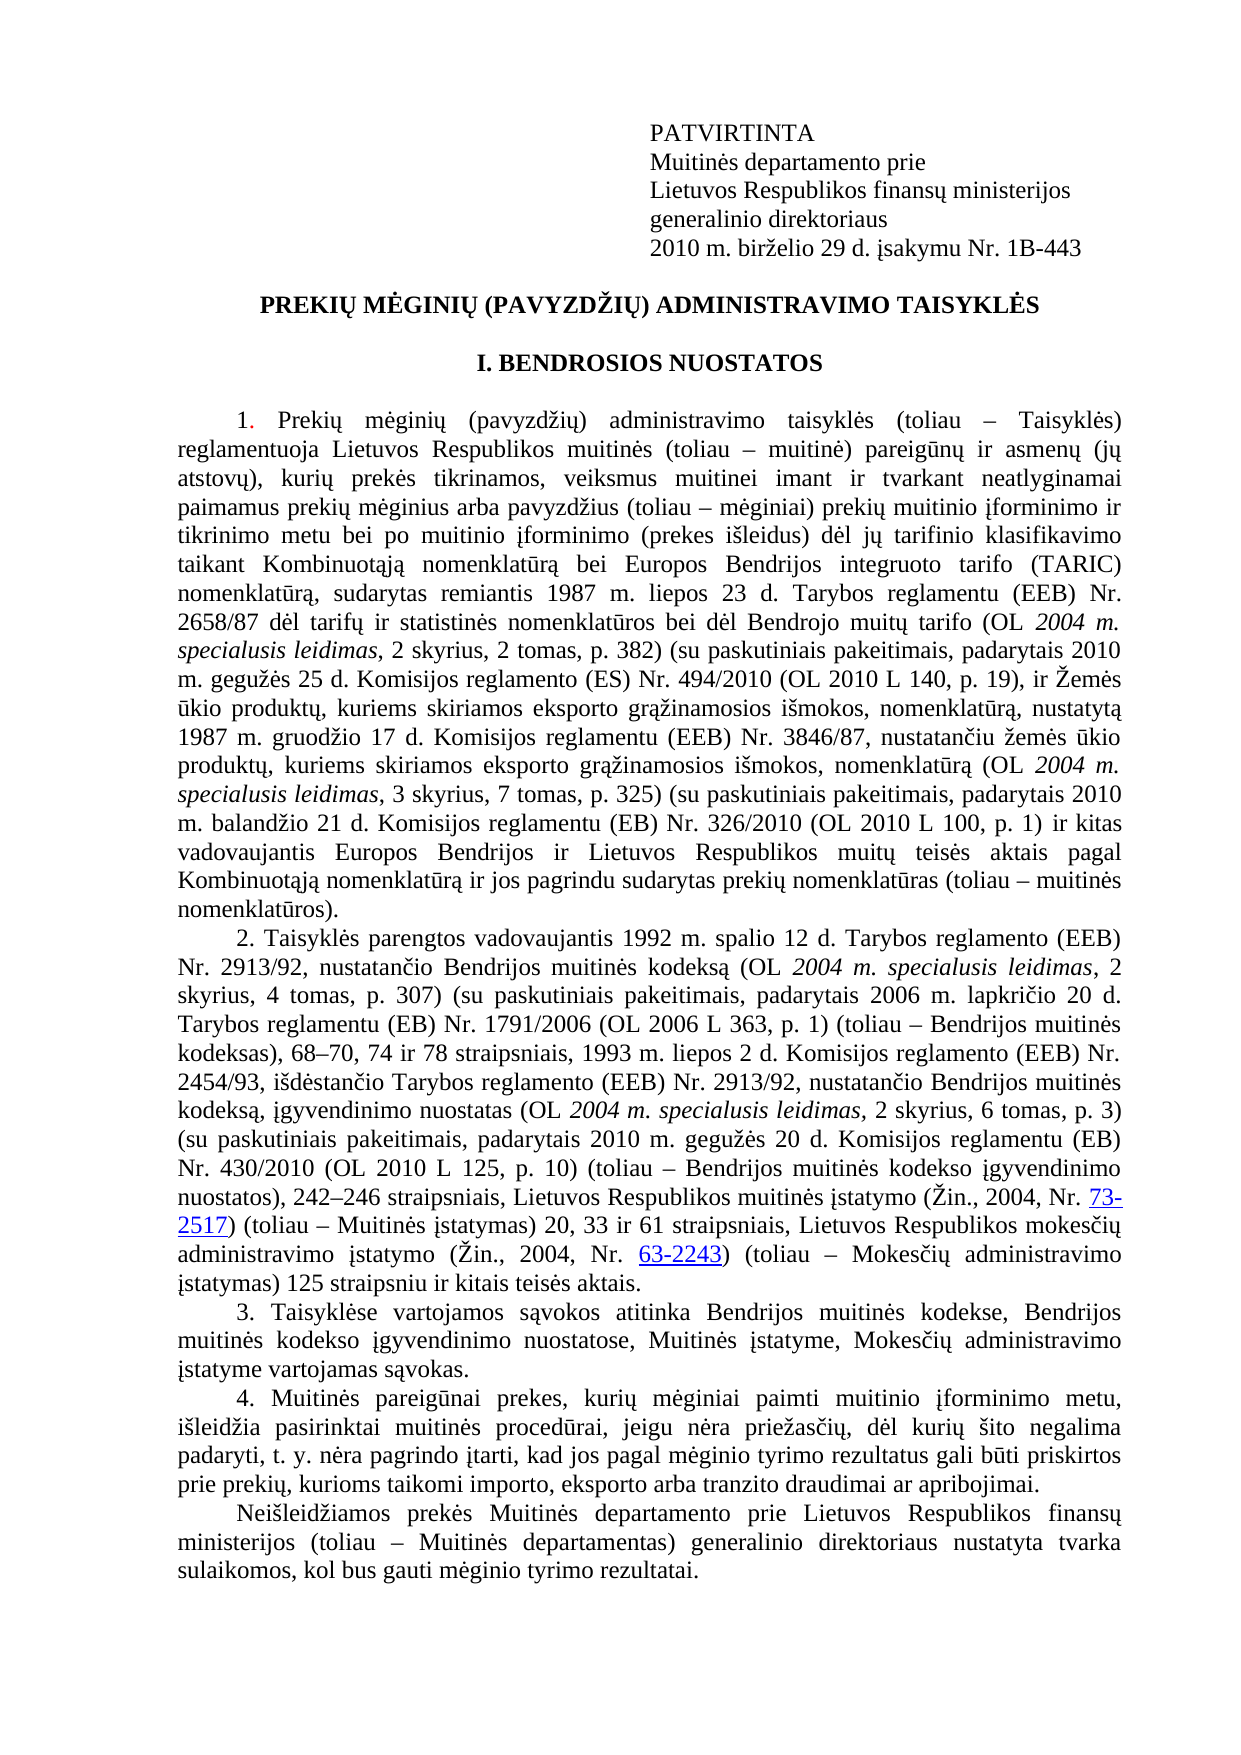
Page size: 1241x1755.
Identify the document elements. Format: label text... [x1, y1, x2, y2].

text 4. Muitinės pareigūnai prekes, kurių mėginiai paimti muitinio įforminimo metu, išleidžia pasirinktai muitinės procedūrai, jeigu nėra priežasčių, dėl kurių šito negalima padaryti, t. y. nėra pagrindo įtarti, kad jos pagal mėginio tyrimo rezultatus gali būti priskirtos prie prekių, kurioms taikomi importo, eksporto arba tranzito draudimai ar apribojimai. [177, 1383, 1122, 1498]
text Muitinės departamento prie [649, 147, 1122, 176]
text I. BENDROSIOS NUOSTATOS [177, 348, 1122, 377]
text 2. Taisyklės parengtos vadovaujantis 1992 m. spalio 12 d. Tarybos reglamento (EEB) Nr. 2913/92, nustatančio Bendrijos muitinės kodeksą (OL 2004 m. specialusis leidimas, 2 skyrius, 4 tomas, p. 307) (su paskutiniais pakeitimais, padarytais 2006 m. lapkričio 20 d. Tarybos reglamentu (EB) Nr. 1791/2006 (OL 2006 L 363, p. 1) (toliau – Bendrijos muitinės kodeksas), 68–70, 74 ir 78 straipsniais, 1993 m. liepos 2 d. Komisijos reglamento (EEB) Nr. 2454/93, išdėstančio Tarybos reglamento (EEB) Nr. 2913/92, nustatančio Bendrijos muitinės kodeksą, įgyvendinimo nuostatas (OL 2004 m. specialusis leidimas, 2 skyrius, 6 tomas, p. 3) (su paskutiniais pakeitimais, padarytais 2010 m. gegužės 20 d. Komisijos reglamentu (EB) Nr. 430/2010 (OL 2010 L 125, p. 10) (toliau – Bendrijos muitinės kodekso įgyvendinimo nuostatos), 242–246 straipsniais, Lietuvos Respublikos muitinės įstatymo (Žin., 2004, Nr. 73-2517) (toliau – Muitinės įstatymas) 20, 33 ir 61 straipsniais, Lietuvos Respublikos mokesčių administravimo įstatymo (Žin., 2004, Nr. 63-2243) (toliau – Mokesčių administravimo įstatymas) 125 straipsniu ir kitais teisės aktais. [177, 923, 1122, 1297]
text 1. Prekių mėginių (pavyzdžių) administravimo taisyklės (toliau – Taisyklės) reglamentuoja Lietuvos Respublikos muitinės (toliau – muitinė) pareigūnų ir asmenų (jų atstovų), kurių prekės tikrinamos, veiksmus muitinei imant ir tvarkant neatlyginamai paimamus prekių mėginius arba pavyzdžius (toliau – mėginiai) prekių muitinio įforminimo ir tikrinimo metu bei po muitinio įforminimo (prekes išleidus) dėl jų tarifinio klasifikavimo taikant Kombinuotąją nomenklatūrą bei Europos Bendrijos integruoto tarifo (TARIC) nomenklatūrą, sudarytas remiantis 1987 m. liepos 23 d. Tarybos reglamentu (EEB) Nr. 2658/87 dėl tarifų ir statistinės nomenklatūros bei dėl Bendrojo muitų tarifo (OL 2004 m. specialusis leidimas, 2 skyrius, 2 tomas, p. 382) (su paskutiniais pakeitimais, padarytais 2010 m. gegužės 25 d. Komisijos reglamento (ES) Nr. 494/2010 (OL 2010 L 140, p. 19), ir Žemės ūkio produktų, kuriems skiriamos eksporto grąžinamosios išmokos, nomenklatūrą, nustatytą 1987 m. gruodžio 17 d. Komisijos reglamentu (EEB) Nr. 3846/87, nustatančiu žemės ūkio produktų, kuriems skiriamos eksporto grąžinamosios išmokos, nomenklatūrą (OL 2004 m. specialusis leidimas, 3 skyrius, 7 tomas, p. 325) (su paskutiniais pakeitimais, padarytais 2010 m. balandžio 21 d. Komisijos reglamentu (EB) Nr. 326/2010 (OL 2010 L 100, p. 1) ir kitas vadovaujantis Europos Bendrijos ir Lietuvos Respublikos muitų teisės aktais pagal Kombinuotąją nomenklatūrą ir jos pagrindu sudarytas prekių nomenklatūras (toliau – muitinės nomenklatūros). [177, 406, 1122, 923]
text Neišleidžiamos prekės Muitinės departamento prie Lietuvos Respublikos finansų ministerijos (toliau – Muitinės departamentas) generalinio direktoriaus nustatyta tvarka sulaikomos, kol bus gauti mėginio tyrimo rezultatai. [177, 1498, 1122, 1584]
text PATVIRTINTA [649, 118, 1122, 147]
text generalinio direktoriaus [649, 204, 1122, 233]
text PREKIŲ MĖGINIŲ (PAVYZDŽIŲ) ADMINISTRAVIMO TAISYKLĖS [177, 291, 1122, 319]
text 3. Taisyklėse vartojamos sąvokos atitinka Bendrijos muitinės kodekse, Bendrijos muitinės kodekso įgyvendinimo nuostatose, Muitinės įstatyme, Mokesčių administravimo įstatyme vartojamas sąvokas. [177, 1297, 1122, 1383]
text Lietuvos Respublikos finansų ministerijos [649, 176, 1122, 204]
text 2010 m. birželio 29 d. įsakymu Nr. 1B-443 [649, 233, 1122, 262]
